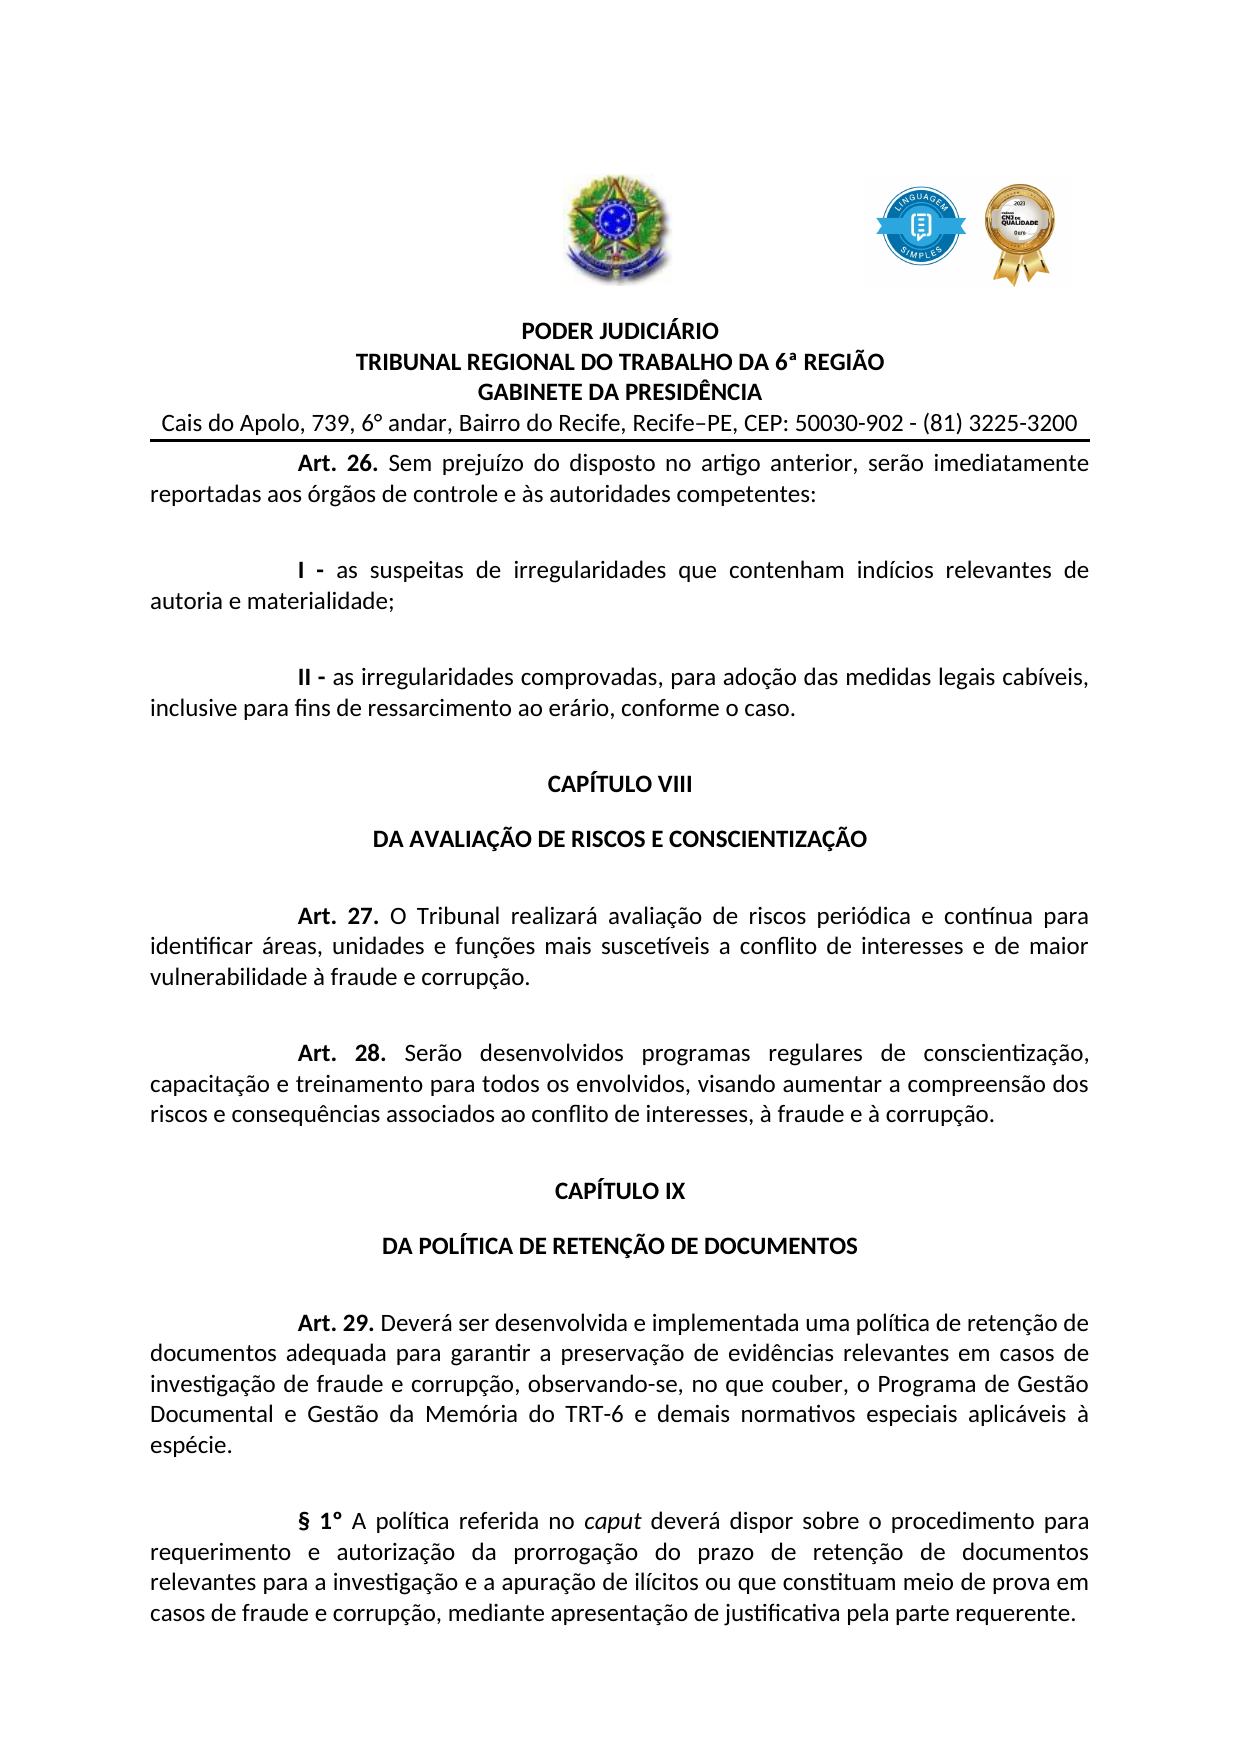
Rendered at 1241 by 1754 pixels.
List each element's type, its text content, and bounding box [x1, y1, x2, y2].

text II - as irregularidades comprovadas, para adoção das medidas legais cabíveis, inclusive para fins de ressarcimento ao erário, conforme o caso. [150, 661, 1090, 722]
text I - as suspeitas de irregularidades que contenham indícios relevantes de autoria e materialidade; [150, 554, 1090, 615]
text Art. 29. Deverá ser desenvolvida e implementada uma política de retenção de documentos adequada para garantir a preservação de evidências relevantes em casos de investigação de fraude e corrupção, observando-se, no que couber, o Programa de Gestão Documental e Gestão da Memória do TRT-6 e demais normativos especiais aplicáveis à espécie. [150, 1307, 1090, 1459]
text DA POLÍTICA DE RETENÇÃO DE DOCUMENTOS [150, 1230, 1090, 1261]
text DA AVALIAÇÃO DE RISCOS E CONSCIENTIZAÇÃO [150, 824, 1090, 854]
text Art. 28. Serão desenvolvidos programas regulares de conscientização, capacitação e treinamento para todos os envolvidos, visando aumentar a compreensão dos riscos e consequências associados ao conflito de interesses, à fraude e à corrupção. [150, 1037, 1090, 1129]
text Art. 26. Sem prejuízo do disposto no artigo anterior, serão imediatamente reportadas aos órgãos de controle e às autoridades competentes: [150, 447, 1090, 508]
text § 1º A política referida no caput deverá dispor sobre o procedimento para requerimento e autorização da prorrogação do prazo de retenção de documentos relevantes para a investigação e a apuração de ilícitos ou que constituam meio de prova em casos de fraude e corrupção, mediante apresentação de justificativa pela parte requerente. [150, 1505, 1090, 1627]
text CAPÍTULO VIII [150, 768, 1090, 799]
text CAPÍTULO IX [150, 1175, 1090, 1205]
text Art. 27. O Tribunal realizará avaliação de riscos periódica e contínua para identificar áreas, unidades e funções mais suscetíveis a conflito de interesses e de maior vulnerabilidade à fraude e corrupção. [150, 900, 1090, 992]
